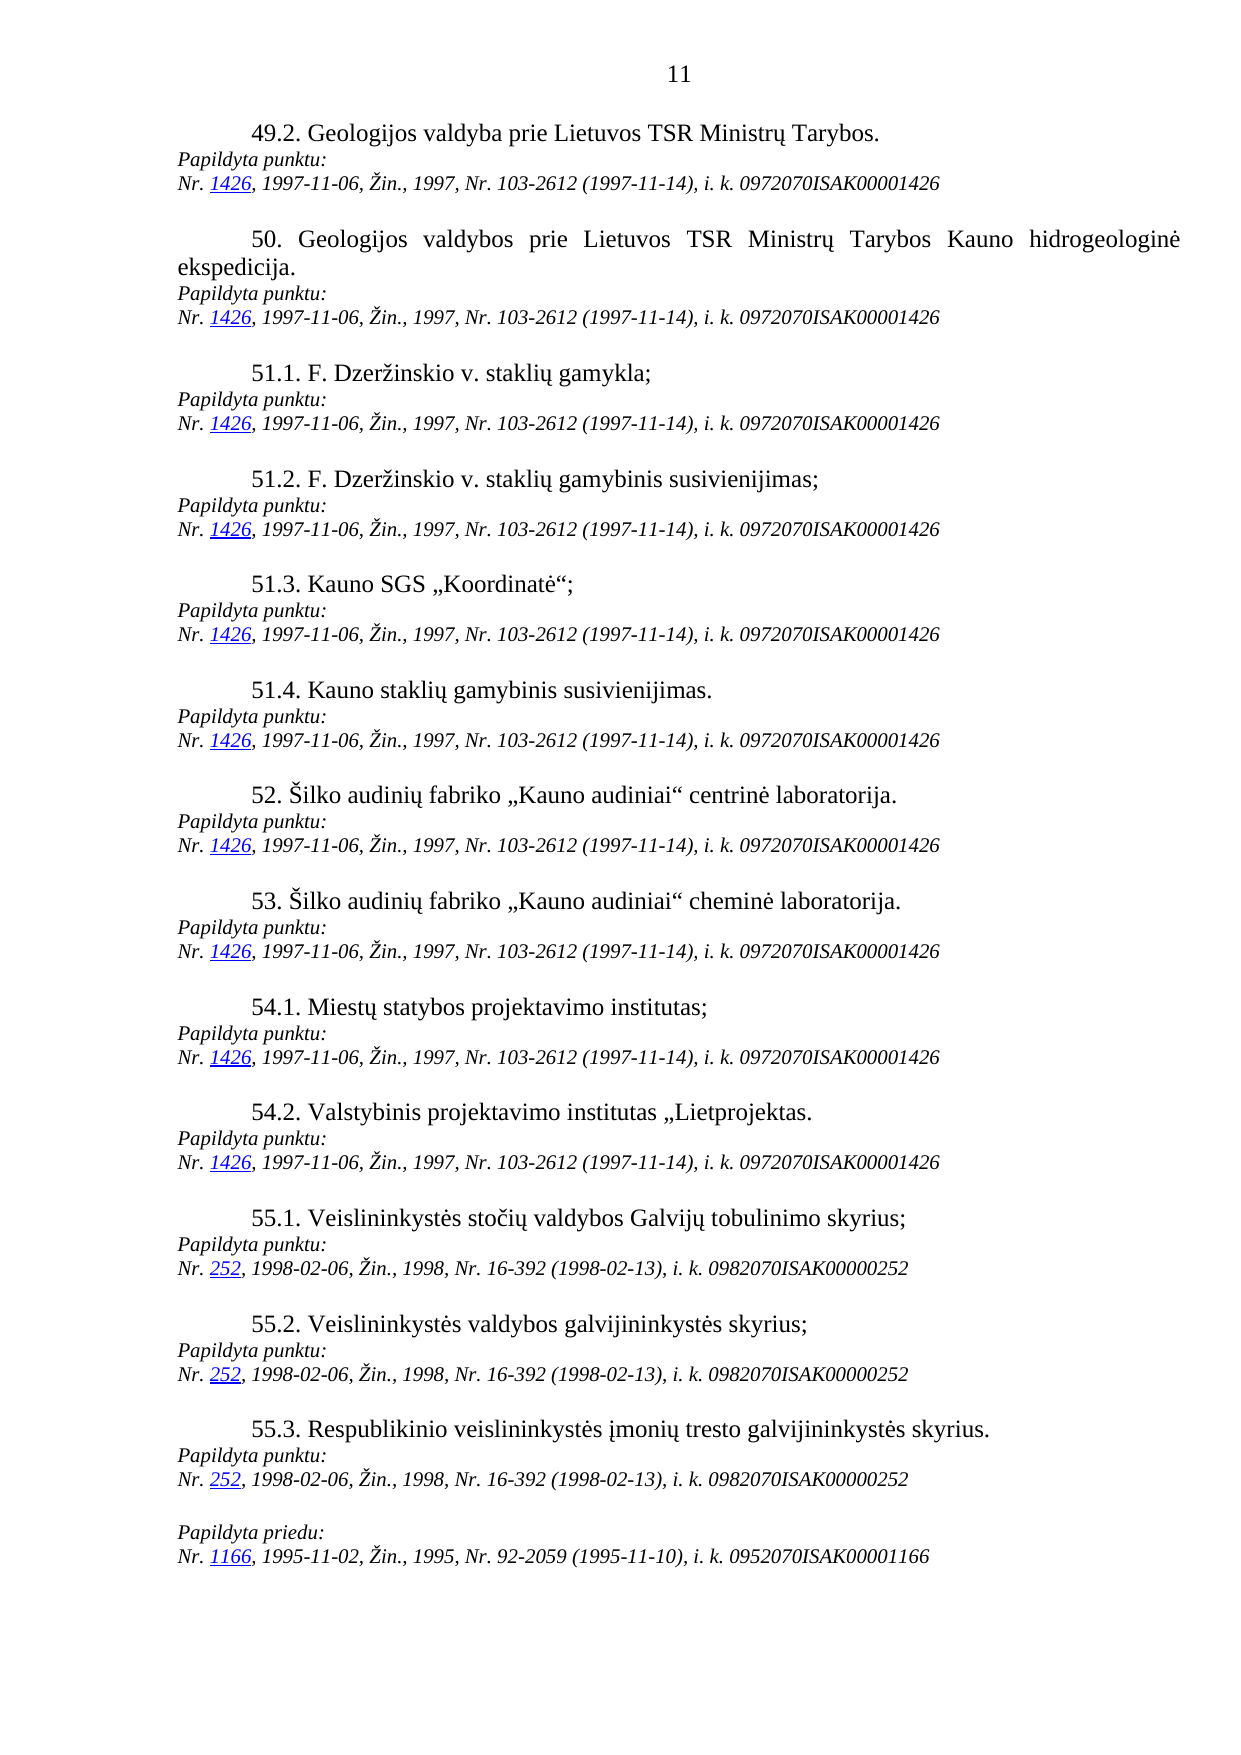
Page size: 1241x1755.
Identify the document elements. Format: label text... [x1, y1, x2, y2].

text 55.1. Veislininkystės stočių valdybos Galvijų tobulinimo skyrius; [177, 1203, 1181, 1232]
text Papildyta punktu: [177, 915, 1181, 939]
text Papildyta punktu: [177, 598, 1181, 622]
text Papildyta punktu: [177, 704, 1181, 728]
text 54.1. Miestų statybos projektavimo institutas; [177, 992, 1181, 1021]
text Nr. 1426, 1997-11-06, Žin., 1997, Nr. 103-2612 (1997-11-14), i. k. 0972070ISAK00001426 [177, 411, 1181, 435]
text 53. Šilko audinių fabriko „Kauno audiniai“ cheminė laboratorija. [177, 886, 1181, 915]
text 50. Geologijos valdybos prie Lietuvos TSR Ministrų Tarybos Kauno hidrogeologinė ekspedicija. [177, 224, 1181, 281]
text Papildyta punktu: [177, 1337, 1181, 1362]
text Papildyta priedu: [177, 1520, 1181, 1544]
text Nr. 1426, 1997-11-06, Žin., 1997, Nr. 103-2612 (1997-11-14), i. k. 0972070ISAK00001426 [177, 833, 1181, 857]
text Papildyta punktu: [177, 1021, 1181, 1045]
text Papildyta punktu: [177, 1443, 1181, 1467]
text Papildyta punktu: [177, 809, 1181, 833]
text Nr. 1426, 1997-11-06, Žin., 1997, Nr. 103-2612 (1997-11-14), i. k. 0972070ISAK00001426 [177, 517, 1181, 541]
text Nr. 1426, 1997-11-06, Žin., 1997, Nr. 103-2612 (1997-11-14), i. k. 0972070ISAK00001426 [177, 622, 1181, 646]
text 51.4. Kauno staklių gamybinis susivienijimas. [177, 675, 1181, 704]
text 55.2. Veislininkystės valdybos galvijininkystės skyrius; [177, 1309, 1181, 1337]
text Nr. 252, 1998-02-06, Žin., 1998, Nr. 16-392 (1998-02-13), i. k. 0982070ISAK00000252 [177, 1362, 1181, 1386]
text Nr. 252, 1998-02-06, Žin., 1998, Nr. 16-392 (1998-02-13), i. k. 0982070ISAK00000252 [177, 1467, 1181, 1491]
text Papildyta punktu: [177, 1126, 1181, 1150]
text Papildyta punktu: [177, 1232, 1181, 1256]
text Nr. 1426, 1997-11-06, Žin., 1997, Nr. 103-2612 (1997-11-14), i. k. 0972070ISAK00001426 [177, 939, 1181, 963]
text Nr. 1426, 1997-11-06, Žin., 1997, Nr. 103-2612 (1997-11-14), i. k. 0972070ISAK00001426 [177, 728, 1181, 752]
text 49.2. Geologijos valdyba prie Lietuvos TSR Ministrų Tarybos. [177, 118, 1181, 147]
text Nr. 1426, 1997-11-06, Žin., 1997, Nr. 103-2612 (1997-11-14), i. k. 0972070ISAK00001426 [177, 1150, 1181, 1174]
text 51.2. F. Dzeržinskio v. staklių gamybinis susivienijimas; [177, 464, 1181, 492]
text Nr. 252, 1998-02-06, Žin., 1998, Nr. 16-392 (1998-02-13), i. k. 0982070ISAK00000252 [177, 1256, 1181, 1280]
text Nr. 1426, 1997-11-06, Žin., 1997, Nr. 103-2612 (1997-11-14), i. k. 0972070ISAK00001426 [177, 305, 1181, 329]
text Papildyta punktu: [177, 492, 1181, 517]
text 51.3. Kauno SGS „Koordinatė“; [177, 569, 1181, 598]
text Papildyta punktu: [177, 281, 1181, 305]
text Papildyta punktu: [177, 387, 1181, 411]
text Nr. 1426, 1997-11-06, Žin., 1997, Nr. 103-2612 (1997-11-14), i. k. 0972070ISAK00001426 [177, 1045, 1181, 1069]
text Nr. 1426, 1997-11-06, Žin., 1997, Nr. 103-2612 (1997-11-14), i. k. 0972070ISAK00001426 [177, 171, 1181, 195]
text Nr. 1166, 1995-11-02, Žin., 1995, Nr. 92-2059 (1995-11-10), i. k. 0952070ISAK00001166 [177, 1544, 1181, 1568]
text 54.2. Valstybinis projektavimo institutas „Lietprojektas. [177, 1097, 1181, 1126]
text 55.3. Respublikinio veislininkystės įmonių tresto galvijininkystės skyrius. [177, 1414, 1181, 1443]
text 52. Šilko audinių fabriko „Kauno audiniai“ centrinė laboratorija. [177, 781, 1181, 809]
text 51.1. F. Dzeržinskio v. staklių gamykla; [177, 358, 1181, 387]
text Papildyta punktu: [177, 147, 1181, 171]
